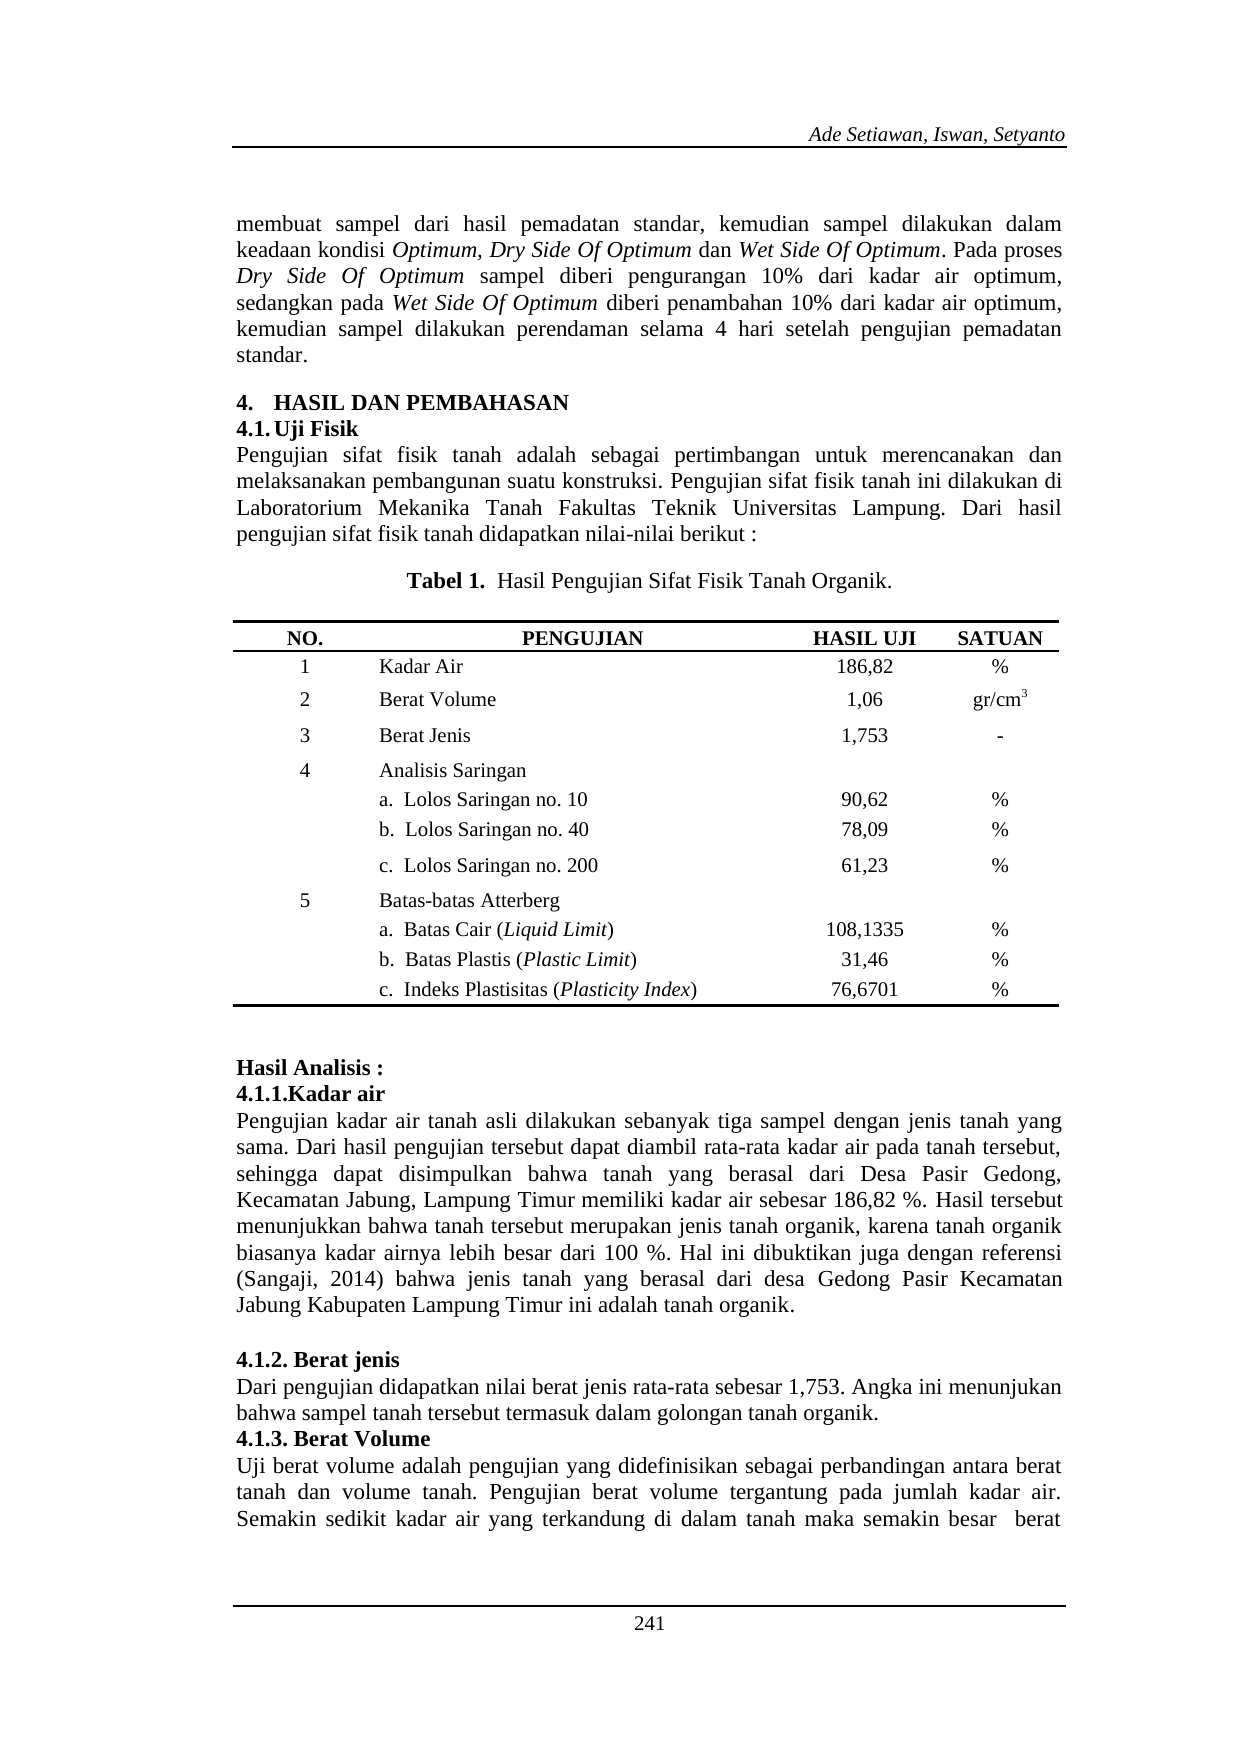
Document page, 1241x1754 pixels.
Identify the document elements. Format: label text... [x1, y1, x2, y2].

text Hasil Analisis : [236, 1054, 1063, 1081]
text membuat sampel dari hasil pemadatan standar, kemudian sampel dilakukan dalam keadaan kondisi Optimum, Dry Side Of Optimum dan Wet Side Of Optimum. Pada proses Dry Side Of Optimum sampel diberi pengurangan 10% dari kadar air optimum, sedangkan pada Wet Side Of Optimum diberi penambahan 10% dari kadar air optimum, kemudian sampel dilakukan perendaman selama 4 hari setelah pengujian pemadatan standar. [236, 209, 1063, 368]
table_cell % [941, 974, 1059, 1004]
table_cell 1 [233, 652, 377, 684]
table_cell 78,09 [788, 815, 941, 851]
table_cell c. Indeks Plastisitas (Plasticity Index) [377, 974, 788, 1004]
table_cell a. Batas Cair (Liquid Limit) [377, 915, 788, 945]
table_cell [788, 886, 941, 915]
table_header PENGUJIAN [377, 623, 788, 650]
table_cell Analisis Saringan [377, 756, 788, 785]
text 4.1.2. Berat jenis [236, 1346, 1063, 1373]
table_cell Kadar Air [377, 652, 788, 684]
table_cell [233, 974, 377, 1004]
table_cell % [941, 851, 1059, 886]
table_cell [233, 945, 377, 974]
table_cell % [941, 785, 1059, 815]
table_cell 2 [233, 685, 377, 721]
table_cell [788, 756, 941, 785]
text Pengujian sifat fisik tanah adalah sebagai pertimbangan untuk merencanakan dan melaksanakan pembangunan suatu konstruksi. Pengujian sifat fisik tanah ini dilakukan di Laboratorium Mekanika Tanah Fakultas Teknik Universitas Lampung. Dari hasil pengujian sifat fisik tanah didapatkan nilai-nilai berikut : [236, 441, 1063, 547]
text 4.1.3. Berat Volume [236, 1426, 1063, 1452]
table_cell 1,06 [788, 685, 941, 721]
table_cell 61,23 [788, 851, 941, 886]
table_cell [941, 886, 1059, 915]
table_cell a. Lolos Saringan no. 10 [377, 785, 788, 815]
text Pengujian kadar air tanah asli dilakukan sebanyak tiga sampel dengan jenis tanah yang sama. Dari hasil pengujian tersebut dapat diambil rata-rata kadar air pada tanah tersebut, sehingga dapat disimpulkan bahwa tanah yang berasal dari Desa Pasir Gedong, Kecamatan Jabung, Lampung Timur memiliki kadar air sebesar 186,82 %. Hasil tersebut menunjukkan bahwa tanah tersebut merupakan jenis tanah organik, karena tanah organik biasanya kadar airnya lebih besar dari 100 %. Hal ini dibuktikan juga dengan referensi (Sangaji, 2014) bahwa jenis tanah yang berasal dari desa Gedong Pasir Kecamatan Jabung Kabupaten Lampung Timur ini adalah tanah organik. [236, 1107, 1063, 1318]
table_header NO. [233, 623, 377, 650]
table_cell [233, 785, 377, 815]
table_cell 31,46 [788, 945, 941, 974]
table_cell gr/cm3 [941, 685, 1059, 721]
table_cell Berat Volume [377, 685, 788, 721]
list 4.1.1.Kadar air [236, 1081, 1063, 1107]
table_cell 76,6701 [788, 974, 941, 1004]
table_cell 4 [233, 756, 377, 785]
text Dari pengujian didapatkan nilai berat jenis rata-rata sebesar 1,753. Angka ini menunjukan bahwa sampel tanah tersebut termasuk dalam golongan tanah organik. [236, 1373, 1063, 1426]
table_cell 108,1335 [788, 915, 941, 945]
table_cell 5 [233, 886, 377, 915]
table_cell b. Batas Plastis (Plastic Limit) [377, 945, 788, 974]
table_cell 90,62 [788, 785, 941, 815]
text Uji berat volume adalah pengujian yang didefinisikan sebagai perbandingan antara berat tanah dan volume tanah. Pengujian berat volume tergantung pada jumlah kadar air. Semakin sedikit kadar air yang terkandung di dalam tanah maka semakin besar berat [236, 1452, 1063, 1531]
list HASIL DAN PEMBAHASAN [236, 388, 1063, 415]
table_cell % [941, 652, 1059, 684]
table_cell % [941, 915, 1059, 945]
table_cell [233, 851, 377, 886]
table_cell 3 [233, 721, 377, 756]
table_cell - [941, 721, 1059, 756]
table_cell Berat Jenis [377, 721, 788, 756]
text Tabel 1. Hasil Pengujian Sifat Fisik Tanah Organik. [236, 567, 1063, 594]
table_cell Batas-batas Atterberg [377, 886, 788, 915]
table_cell 1,753 [788, 721, 941, 756]
table_cell 186,82 [788, 652, 941, 684]
table_cell [233, 915, 377, 945]
table_header HASIL UJI [788, 623, 941, 650]
table_cell c. Lolos Saringan no. 200 [377, 851, 788, 886]
table_cell % [941, 815, 1059, 851]
table_cell b. Lolos Saringan no. 40 [377, 815, 788, 851]
table_cell % [941, 945, 1059, 974]
table_cell [941, 756, 1059, 785]
table_header SATUAN [941, 623, 1059, 650]
list Uji Fisik [236, 415, 1063, 441]
table_cell [233, 815, 377, 851]
